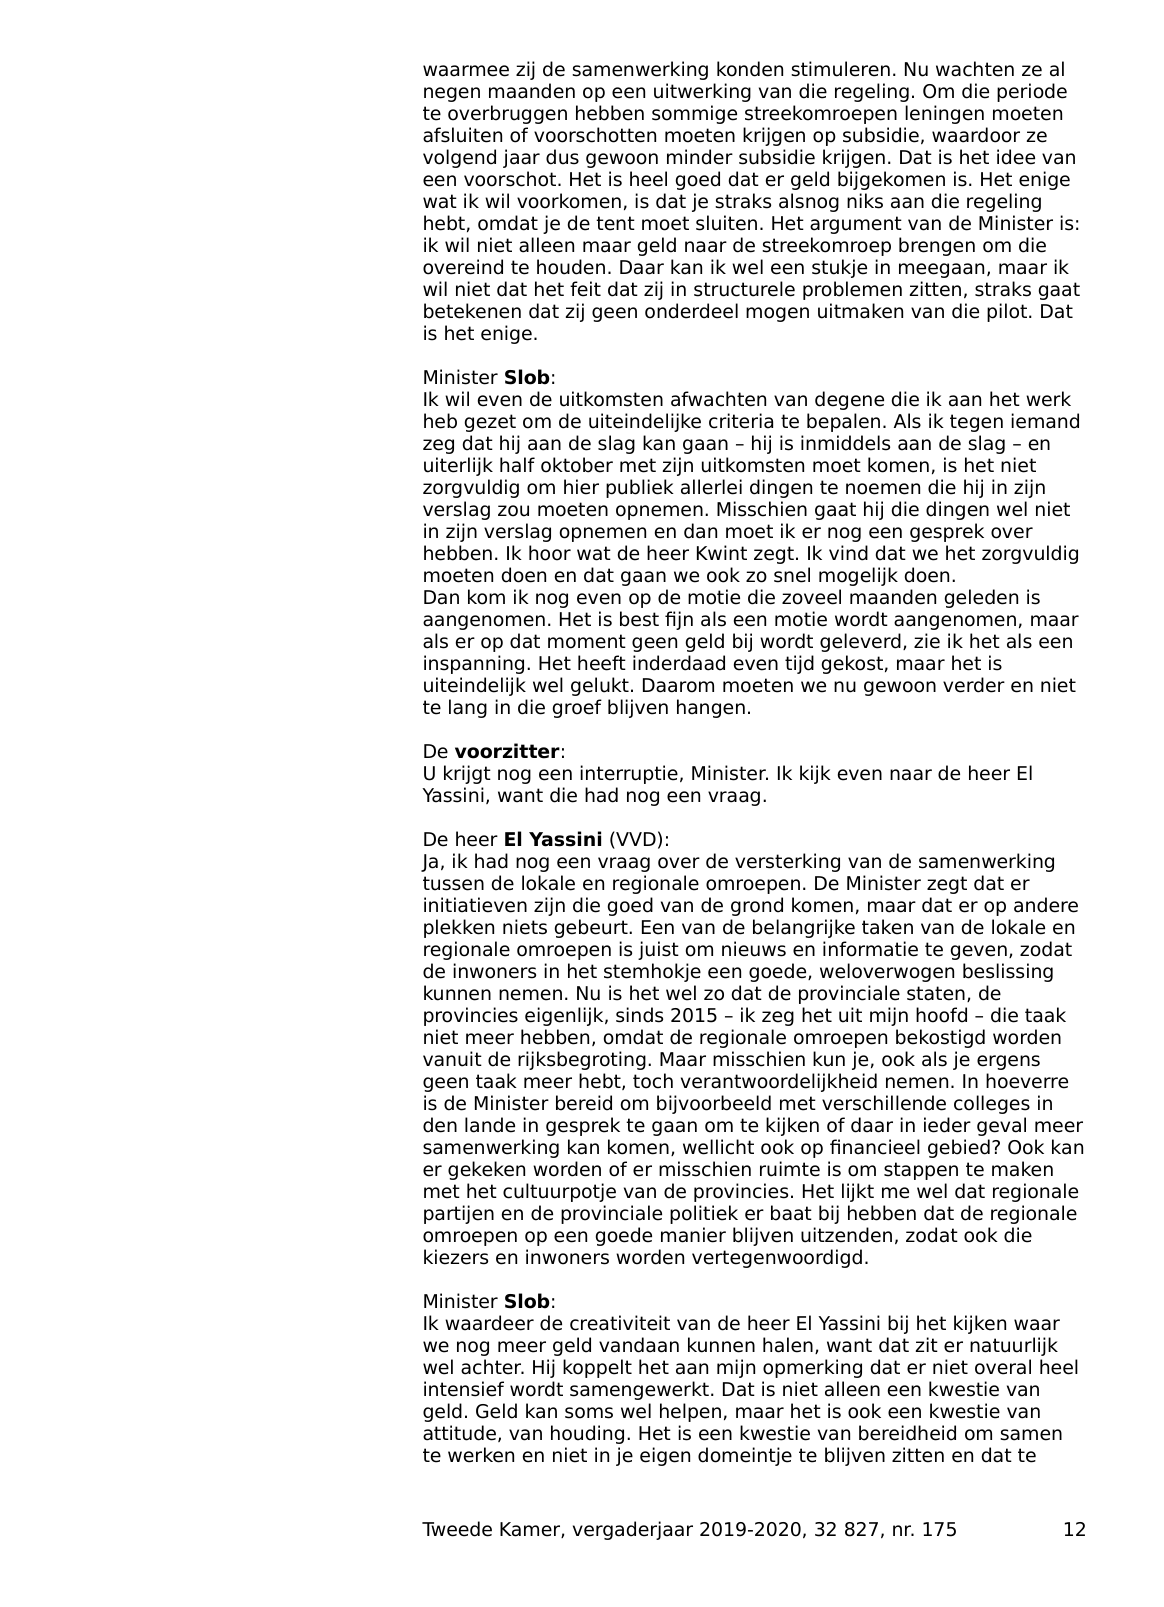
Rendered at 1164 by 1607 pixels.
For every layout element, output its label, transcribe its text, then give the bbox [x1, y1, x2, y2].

text U krijgt nog een interruptie, Minister. Ik kijk even naar de heer El Yassini, want die had nog een vraag. [422, 763, 1087, 807]
text Minister Slob: [422, 1291, 1087, 1313]
text De heer El Yassini (VVD): [422, 829, 1087, 851]
text Ik waardeer de creativiteit van de heer El Yassini bij het kijken waar we nog meer geld vandaan kunnen halen, want dat zit er natuurlijk wel achter. Hij koppelt het aan mijn opmerking dat er niet overal heel intensief wordt samengewerkt. Dat is niet alleen een kwestie van geld. Geld kan soms wel helpen, maar het is ook een kwestie van attitude, van houding. Het is een kwestie van bereidheid om samen te werken en niet in je eigen domeintje te blijven zitten en dat te [422, 1313, 1087, 1467]
text De voorzitter: [422, 741, 1087, 763]
text waarmee zij de samenwerking konden stimuleren. Nu wachten ze al negen maanden op een uitwerking van die regeling. Om die periode te overbruggen hebben sommige streekomroepen leningen moeten afsluiten of voorschotten moeten krijgen op subsidie, waardoor ze volgend jaar dus gewoon minder subsidie krijgen. Dat is het idee van een voorschot. Het is heel goed dat er geld bijgekomen is. Het enige wat ik wil voorkomen, is dat je straks alsnog niks aan die regeling hebt, omdat je de tent moet sluiten. Het argument van de Minister is: ik wil niet alleen maar geld naar de streekomroep brengen om die overeind te houden. Daar kan ik wel een stukje in meegaan, maar ik wil niet dat het feit dat zij in structurele problemen zitten, straks gaat betekenen dat zij geen onderdeel mogen uitmaken van die pilot. Dat is het enige. [422, 59, 1087, 345]
text Ja, ik had nog een vraag over de versterking van de samenwerking tussen de lokale en regionale omroepen. De Minister zegt dat er initiatieven zijn die goed van de grond komen, maar dat er op andere plekken niets gebeurt. Een van de belangrijke taken van de lokale en regionale omroepen is juist om nieuws en informatie te geven, zodat de inwoners in het stemhokje een goede, weloverwogen beslissing kunnen nemen. Nu is het wel zo dat de provinciale staten, de provincies eigenlijk, sinds 2015 – ik zeg het uit mijn hoofd – die taak niet meer hebben, omdat de regionale omroepen bekostigd worden vanuit de rijksbegroting. Maar misschien kun je, ook als je ergens geen taak meer hebt, toch verantwoordelijkheid nemen. In hoeverre is de Minister bereid om bijvoorbeeld met verschillende colleges in den lande in gesprek te gaan om te kijken of daar in ieder geval meer samenwerking kan komen, wellicht ook op financieel gebied? Ook kan er gekeken worden of er misschien ruimte is om stappen te maken met het cultuurpotje van de provincies. Het lijkt me wel dat regionale partijen en de provinciale politiek er baat bij hebben dat de regionale omroepen op een goede manier blijven uitzenden, zodat ook die kiezers en inwoners worden vertegenwoordigd. [422, 851, 1087, 1268]
text Ik wil even de uitkomsten afwachten van degene die ik aan het werk heb gezet om de uiteindelijke criteria te bepalen. Als ik tegen iemand zeg dat hij aan de slag kan gaan – hij is inmiddels aan de slag – en uiterlijk half oktober met zijn uitkomsten moet komen, is het niet zorgvuldig om hier publiek allerlei dingen te noemen die hij in zijn verslag zou moeten opnemen. Misschien gaat hij die dingen wel niet in zijn verslag opnemen en dan moet ik er nog een gesprek over hebben. Ik hoor wat de heer Kwint zegt. Ik vind dat we het zorgvuldig moeten doen en dat gaan we ook zo snel mogelijk doen. [422, 389, 1087, 587]
text Minister Slob: [422, 367, 1087, 389]
text Dan kom ik nog even op de motie die zoveel maanden geleden is aangenomen. Het is best fijn als een motie wordt aangenomen, maar als er op dat moment geen geld bij wordt geleverd, zie ik het als een inspanning. Het heeft inderdaad even tijd gekost, maar het is uiteindelijk wel gelukt. Daarom moeten we nu gewoon verder en niet te lang in die groef blijven hangen. [422, 587, 1087, 719]
